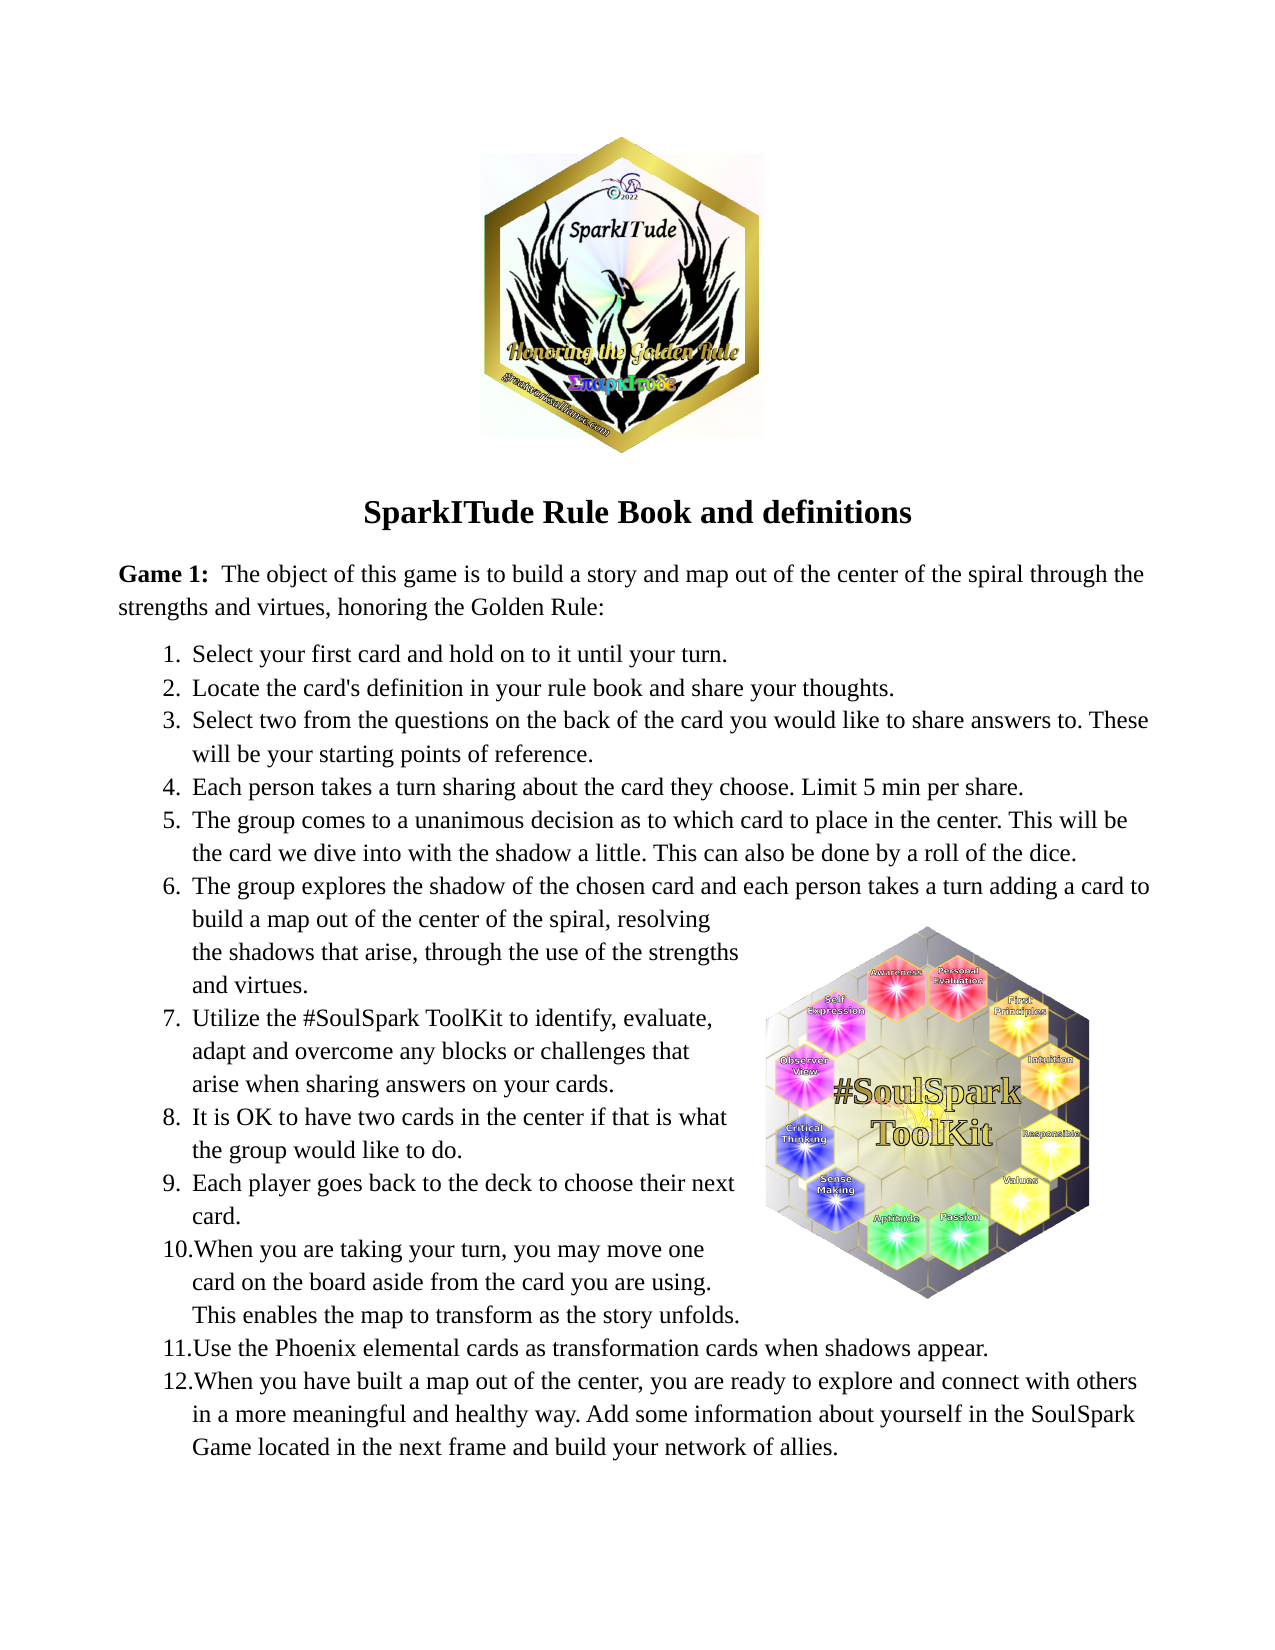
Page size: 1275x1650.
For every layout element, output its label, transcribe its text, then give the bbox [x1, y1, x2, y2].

list When you are taking your turn, you may move one card on the board aside from the card you are using. This enables the map to transform as the story unfolds. [162, 1234, 1157, 1329]
list Locate the card's definition in your rule book and share your thoughts. [162, 673, 1157, 701]
list [1115, 1003, 1157, 1098]
list The group comes to a unanimous decision as to which card to place in the center. This will be the card we dive into with the shadow a little. This can also be done by a roll of the dice. [162, 805, 1157, 866]
text Game 1: The object of this game is to build a story and map out of the center of the spiral through the strengths and virtues, honoring the Golden Rule: [118, 559, 1157, 621]
picture [740, 925, 1115, 1300]
list The group explores the shadow of the chosen card and each person takes a turn adding a card to build a map out of the center of the spiral, resolving the shadows that arise, through the use of the strengths and virtues. [162, 871, 1157, 998]
list It is OK to have two cards in the center if that is what the group would like to do. [162, 1102, 740, 1164]
list Each player goes back to the deck to choose their next card. [162, 1168, 740, 1230]
list Utilize the #SoulSpark ToolKit to identify, evaluate, adapt and overcome any blocks or challenges that arise when sharing answers on your cards. [162, 1003, 740, 1098]
list Select your first card and hold on to it until your turn. [162, 639, 1157, 668]
list Use the Phoenix elemental cards as transformation cards when shadows appear. [162, 1333, 1157, 1362]
list When you have built a map out of the center, you are ready to explore and connect with others in a more meaningful and healthy way. Add some information about yourself in the SoulSpark Game located in the next frame and build your network of allies. [162, 1366, 1157, 1461]
list [1115, 1102, 1157, 1164]
list Select two from the questions on the back of the card you would like to share answers to. These will be your starting points of reference. [162, 706, 1157, 767]
picture [445, 118, 800, 473]
list [1115, 1168, 1157, 1230]
list Each person takes a turn sharing about the card they choose. Limit 5 min per share. [162, 772, 1157, 800]
text SparkITude Rule Book and definitions [118, 492, 1157, 530]
